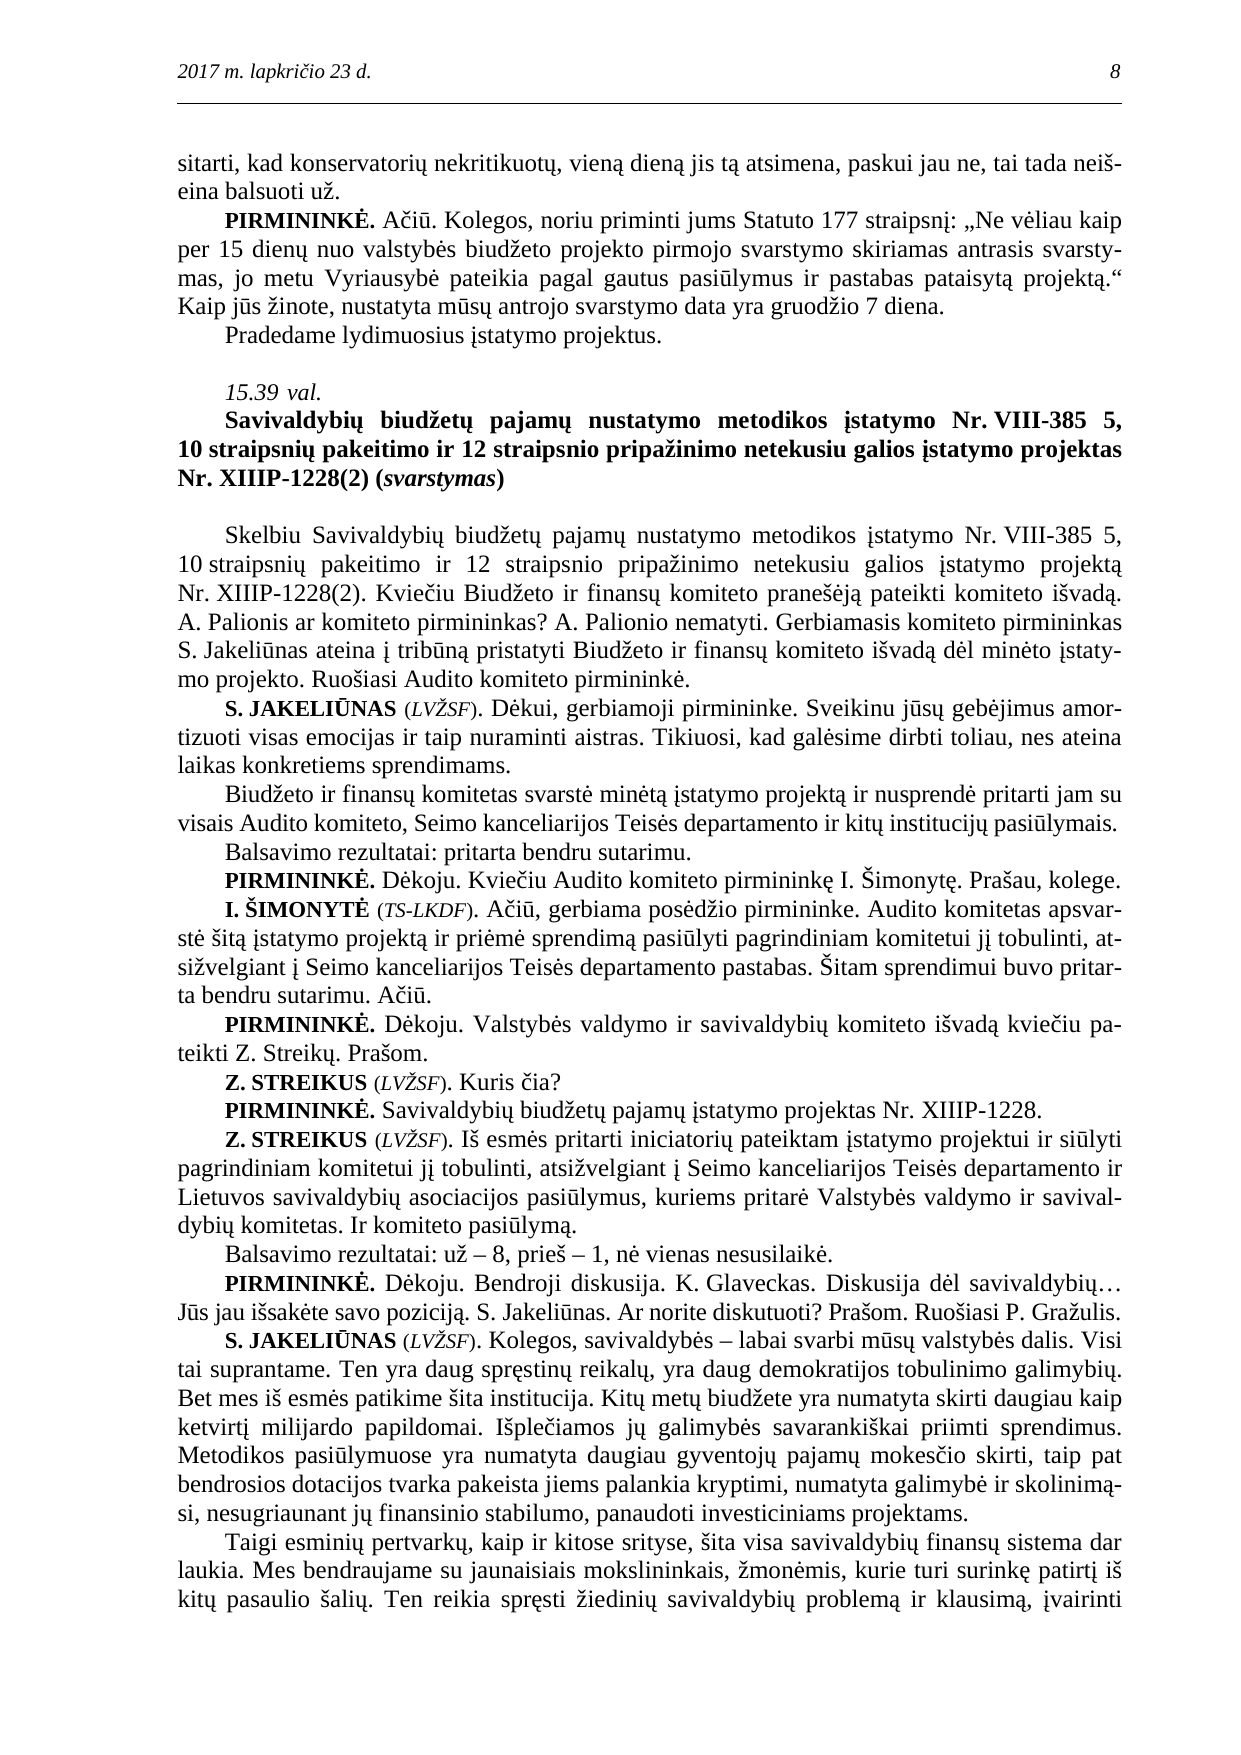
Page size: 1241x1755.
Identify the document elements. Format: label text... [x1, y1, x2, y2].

text Bal­sa­vi­mo re­zul­ta­tai: už – 8, prieš – 1, nė vie­nas ne­su­si­lai­kė. [177, 1239, 1122, 1268]
text Z. STREIKUS (LVŽSF). Iš es­mės pri­tar­ti ini­cia­to­rių pa­teik­tam įsta­ty­mo pro­jek­tui ir siū­ly­ti pa­grin­di­niam ko­mi­te­tui jį to­bu­lin­ti, at­si­žvel­giant į Sei­mo kan­ce­lia­ri­jos Tei­sės de­par­ta­men­to ir Lie­tu­vos sa­vi­val­dy­bių aso­cia­ci­jos pa­siū­ly­mus, ku­riems pri­ta­rė Vals­ty­bės val­dy­mo ir sa­vi­val­dy­bių ko­mi­te­tas. Ir ko­mi­te­to pa­siū­ly­mą. [177, 1124, 1122, 1239]
text PIRMININKĖ. Sa­vi­val­dy­bių biu­dže­tų pa­ja­mų įsta­ty­mo pro­jek­tas Nr. XIIIP-1228. [177, 1095, 1122, 1124]
text 15.39 val. [224, 378, 1122, 405]
text Bal­sa­vi­mo re­zul­ta­tai: pri­tar­ta ben­dru su­ta­ri­mu. [177, 837, 1122, 865]
text Sa­vi­val­dy­bių biu­dže­tų pa­ja­mų nu­sta­ty­mo me­to­di­kos įsta­ty­mo Nr. VIII-385 5, 10 straips­nių pa­kei­ti­mo ir 12 straips­nio pri­pa­ži­ni­mo ne­te­ku­siu ga­lios įsta­ty­mo pro­jek­tas Nr. XIIIP-1228(2) (svars­ty­mas) [177, 405, 1122, 492]
text Z. STREIKUS (LVŽSF). Ku­ris čia? [177, 1067, 1122, 1095]
text S. JAKELIŪNAS (LVŽSF). Ko­le­gos, sa­vi­val­dy­bės – la­bai svar­bi mū­sų vals­ty­bės da­lis. Vi­si tai su­pran­ta­me. Ten yra daug spręs­ti­nų rei­ka­lų, yra daug de­mo­kra­tijos to­bu­li­ni­mo ga­li­my­bių. Bet mes iš es­mės pa­ti­ki­me ši­ta ins­ti­tu­ci­ja. Ki­tų me­tų biu­dže­te yra nu­ma­ty­ta skir­ti dau­giau kaip ket­vir­tį mi­li­jar­do pa­pil­do­mai. Iš­ple­čia­mos jų ga­li­my­bės sa­va­ran­kiš­kai pri­im­ti spren­di­mus. Me­to­di­kos pa­siū­ly­muo­se yra nu­ma­ty­ta dau­giau gy­ven­to­jų pa­ja­mų mo­kes­čio skir­ti, taip pat ben­dro­sios do­ta­ci­jos tvar­ka pa­keis­ta jiems pa­lan­kia kryp­ti­mi, nu­ma­ty­ta ga­li­my­bė ir sko­li­ni­mą­si, ne­su­griau­nant jų fi­nan­si­nio sta­bi­lu­mo, pa­nau­do­ti in­ves­ti­ci­niams pro­jek­tams. [177, 1325, 1122, 1527]
text si­tar­ti, kad kon­ser­va­to­rių ne­kri­ti­kuo­tų, vie­ną die­ną jis tą at­si­me­na, pas­kui jau ne, tai ta­da ne­iš­ei­na bal­suo­ti už. [177, 148, 1122, 205]
text PIRMININKĖ. Dė­ko­ju. Ben­dro­ji dis­ku­si­ja. K. Gla­vec­kas. Dis­ku­si­ja dėl sa­vi­val­dy­bių… Jūs jau iš­sa­kė­te sa­vo po­zi­ci­ją. S. Ja­ke­liū­nas. Ar no­ri­te dis­ku­tuo­ti? Pra­šom. Ruo­šia­si P. Gra­žu­lis. [177, 1268, 1122, 1325]
text PIRMININKĖ. Dė­ko­ju. Vals­ty­bės val­dy­mo ir sa­vi­val­dy­bių ko­mi­te­to iš­va­dą kvie­čiu pa­teik­ti Z. Strei­kų. Pra­šom. [177, 1009, 1122, 1067]
text PIRMININKĖ. Ačiū. Ko­le­gos, no­riu pri­min­ti jums Sta­tu­to 177 straips­nį: „Ne vė­liau kaip per 15 die­nų nuo vals­ty­bės biu­dže­to pro­jek­to pir­mo­jo svars­ty­mo ski­ria­mas ant­ra­sis svars­ty­mas, jo me­tu Vy­riau­sy­bė pa­tei­kia pa­gal gau­tus pa­siū­ly­mus ir pa­sta­bas pa­tai­sy­tą pro­jek­tą.“ Kaip jūs ži­no­te, nu­sta­ty­ta mū­sų ant­ro­jo svars­ty­mo da­ta yra gruo­džio 7 die­na. [177, 205, 1122, 320]
text Pra­de­da­me ly­di­muo­sius įsta­ty­mo pro­jek­tus. [177, 320, 1122, 349]
text Skel­biu Sa­vi­val­dy­bių biu­dže­tų pa­ja­mų nu­sta­ty­mo me­to­di­kos įsta­ty­mo Nr. VIII-385 5, 10 straips­nių pa­kei­ti­mo ir 12 straips­nio pri­pa­ži­ni­mo ne­te­ku­siu ga­lios įsta­ty­mo pro­jek­tą Nr. XIIIP-1228(2). Kvie­čiu Biu­dže­to ir fi­nan­sų ko­mi­te­to pra­ne­šė­ją pa­teik­ti ko­mi­te­to iš­va­dą. A. Pa­lio­nis ar ko­mi­te­to pir­mi­nin­kas? A. Pa­lio­nio ne­ma­ty­ti. Ger­bia­ma­sis ko­mi­te­to pir­mi­nin­kas S. Ja­ke­liū­nas at­ei­na į tri­bū­ną pri­sta­ty­ti Biu­dže­to ir fi­nan­sų ko­mi­te­to iš­va­dą dėl mi­nė­to įsta­ty­mo pro­jek­to. Ruo­šia­si Au­di­to ko­mi­te­to pir­mi­nin­kė. [177, 520, 1122, 693]
text S. JAKELIŪNAS (LVŽSF). Dė­kui, ger­bia­mo­ji pir­mi­nin­ke. Svei­ki­nu jū­sų ge­bė­ji­mus amor­ti­zuo­ti vi­sas emo­ci­jas ir taip nu­ra­min­ti aist­ras. Ti­kiuo­si, kad ga­lė­si­me dirb­ti to­liau, nes at­ei­na lai­kas kon­kre­tiems spren­di­mams. [177, 693, 1122, 779]
text Biu­dže­to ir fi­nan­sų ko­mi­te­tas svars­tė mi­nė­tą įsta­ty­mo pro­jek­tą ir nu­spren­dė pri­tar­ti jam su vi­sais Au­di­to ko­mi­te­to, Sei­mo kan­ce­lia­ri­jos Tei­sės de­par­ta­men­to ir ki­tų ins­ti­tu­ci­jų pa­siū­ly­mais. [177, 779, 1122, 837]
text PIRMININKĖ. Dė­ko­ju. Kvie­čiu Au­di­to ko­mi­te­to pir­mi­nin­kę I. Ši­mo­ny­tę. Pra­šau, ko­le­ge. [177, 865, 1122, 894]
text I. ŠIMONYTĖ (TS-LKDF). Ačiū, ger­bia­ma po­sė­džio pir­mi­nin­ke. Au­di­to ko­mi­te­tas ap­svar­s­tė ši­tą įsta­ty­mo pro­jek­tą ir pri­ėmė spren­di­mą pa­siū­ly­ti pa­grin­di­niam ko­mi­te­tui jį to­bu­lin­ti, at­si­žvel­giant į Sei­mo kan­ce­lia­ri­jos Tei­sės de­par­ta­men­to pa­sta­bas. Ši­tam spren­di­mui bu­vo pri­tar­ta ben­dru su­ta­ri­mu. Ačiū. [177, 894, 1122, 1009]
text Tai­gi es­mi­nių per­tvar­kų, kaip ir ki­to­se sri­ty­se, ši­ta vi­sa sa­vi­val­dy­bių fi­nan­sų sis­te­ma dar lau­kia. Mes ben­drau­ja­me su jau­nai­siais moks­li­nin­kais, žmo­nė­mis, ku­rie tu­ri su­rin­kę pa­tir­tį iš ki­tų pa­sau­lio ša­lių. Ten rei­kia spręs­ti žie­di­nių sa­vi­val­dy­bių pro­ble­mą ir klau­si­mą, įvai­rin­ti [177, 1527, 1122, 1613]
